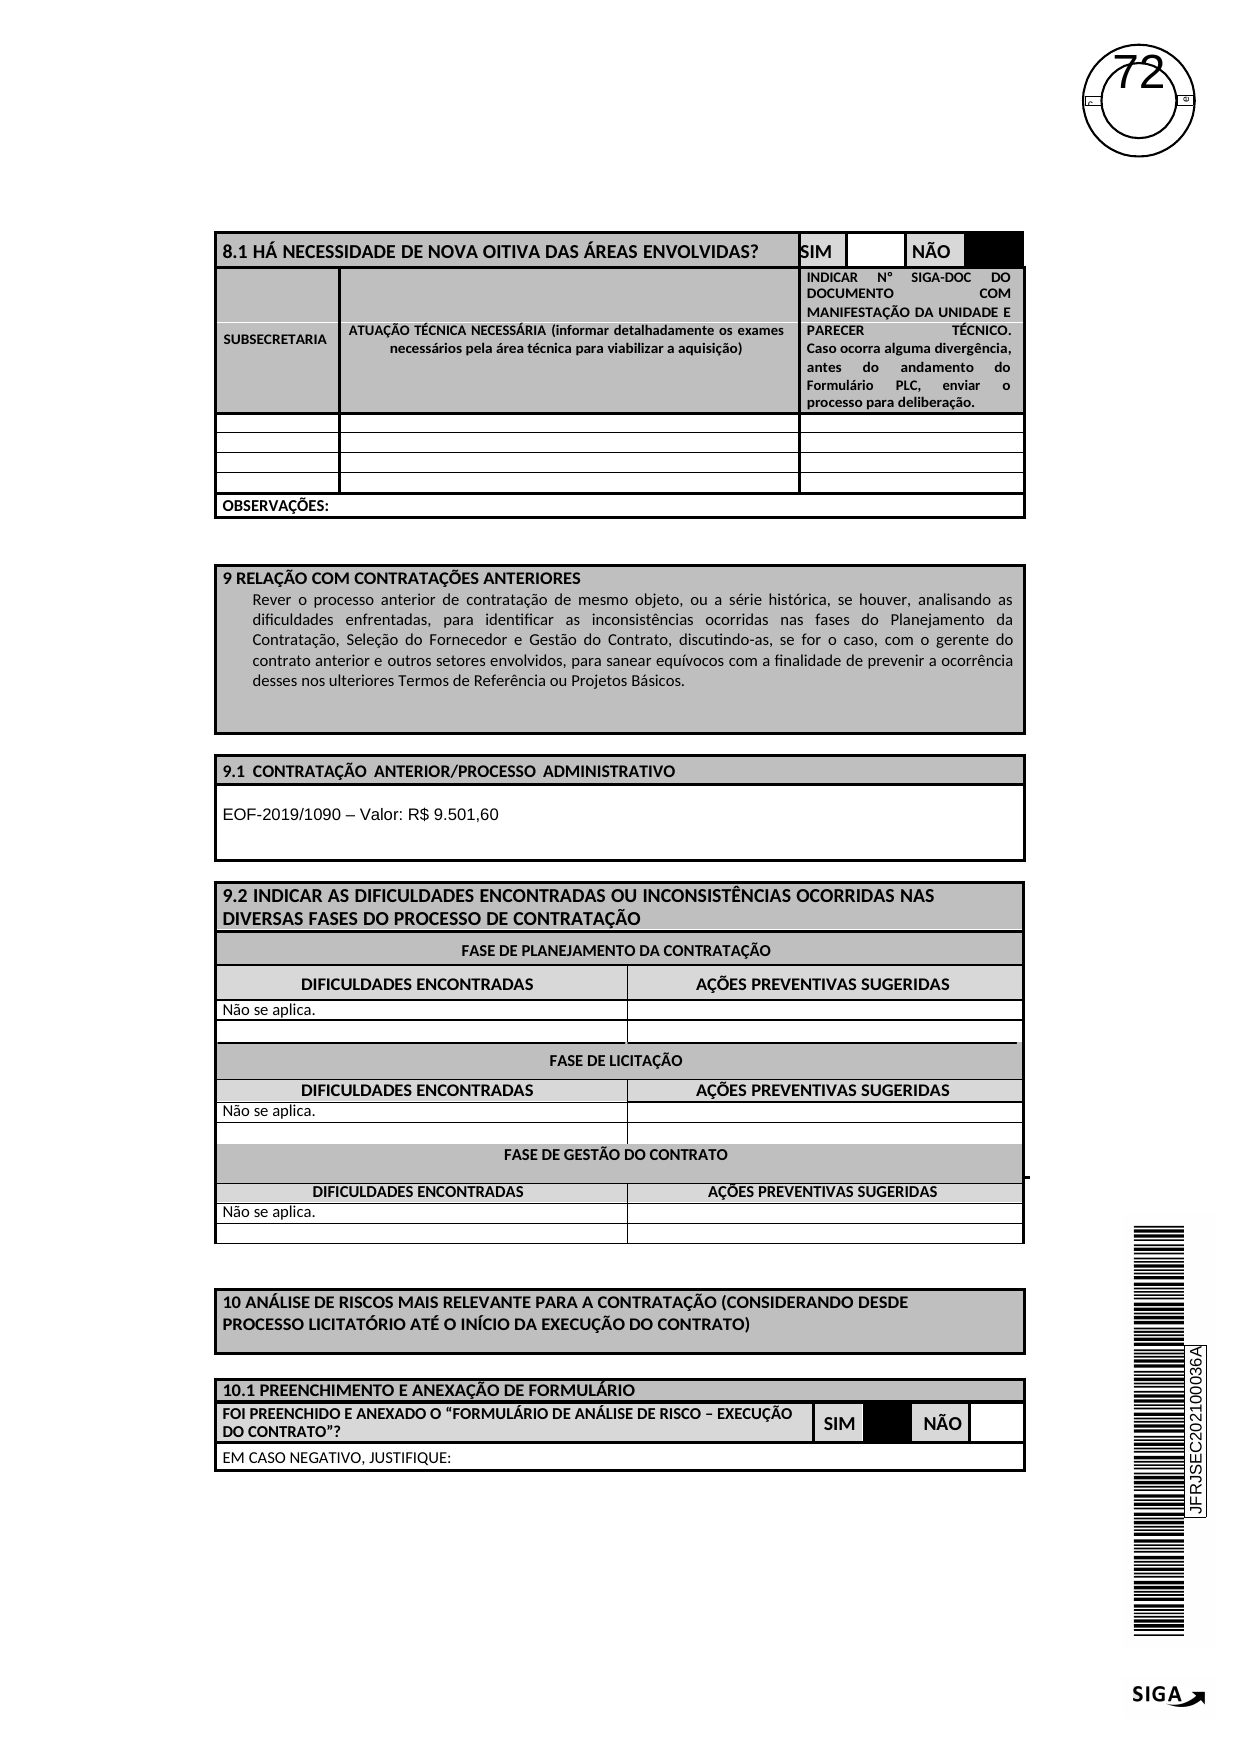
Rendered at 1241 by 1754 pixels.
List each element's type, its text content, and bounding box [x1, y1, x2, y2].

table_cell [217, 269, 338, 286]
table_cell [628, 1001, 1022, 1019]
table_cell DIFICULDADES ENCONTRADAS [217, 1080, 627, 1101]
table_cell [217, 359, 338, 377]
table_cell EOF-2019/1090 – Valor: R$ 9.501,60 [217, 786, 1023, 858]
table_cell [801, 473, 1023, 492]
table_cell [341, 286, 798, 304]
table_cell [341, 269, 798, 286]
table_cell AÇÕES PREVENTIVAS SUGERIDAS [628, 966, 1022, 999]
table_cell DIFICULDADES ENCONTRADAS [217, 1184, 627, 1202]
table_cell FASE DE PLANEJAMENTO DA CONTRATAÇÃO [217, 933, 1022, 964]
table_cell [217, 453, 338, 472]
table_cell [341, 433, 798, 452]
table_cell INDICAR Nº SIGA-DOC DO [801, 269, 1023, 286]
table_cell [628, 1123, 1022, 1144]
table_cell OBSERVAÇÕES: [217, 495, 1023, 516]
table_cell Formulário PLC, enviar o [801, 377, 1023, 396]
table_header NÃO [907, 234, 964, 266]
table_cell processo para deliberação. [801, 396, 1023, 412]
table_cell [341, 304, 798, 322]
table_cell [628, 1103, 1022, 1122]
table_cell EM CASO NEGATIVO, JUSTIFIQUE: [217, 1444, 1023, 1468]
table_header SIM [801, 234, 845, 266]
table_header 10 ANÁLISE DE RISCOS MAIS RELEVANTE PARA A CONTRATAÇÃO (CONSIDERANDO DESDE PROCESSO LICITATÓRIO ATÉ O INÍCIO DA EXECUÇÃO DO CONTRATO) [217, 1291, 1023, 1352]
table_cell [217, 1224, 627, 1243]
table_cell NÃO [912, 1404, 968, 1441]
table_cell [341, 377, 798, 396]
table_cell [341, 359, 798, 377]
table_cell [801, 415, 1023, 432]
table_cell [217, 1123, 627, 1144]
table_cell [628, 1224, 1022, 1243]
table_cell [217, 415, 338, 432]
table_cell FASE DE LICITAÇÃO [217, 1042, 1022, 1079]
table_header 9 RELAÇÃO COM CONTRATAÇÕES ANTERIORES Rever o processo anterior de contratação de mesmo objeto, ou a série histórica, se houver, analisando as dificuldades enfrentadas, para identificar as inconsistências ocorridas nas fases do Planejamento da Contratação, Seleção do Fornecedor e Gestão do Contrato, discutindo-as, se for o caso, com o gerente do contrato anterior e outros setores envolvidos, para sanear equívocos com a finalidade de prevenir a ocorrência desses nos ulteriores Termos de Referência ou Projetos Básicos. [217, 567, 1023, 732]
table_cell [971, 1404, 1023, 1441]
table_cell [217, 286, 338, 304]
table_header 9.2 INDICAR AS DIFICULDADES ENCONTRADAS OU INCONSISTÊNCIAS OCORRIDAS NAS DIVERSAS FASES DO PROCESSO DE CONTRATAÇÃO [217, 884, 1022, 929]
table_cell DIFICULDADES ENCONTRADAS [217, 966, 627, 999]
table_cell [628, 1021, 1022, 1042]
table_cell [628, 1204, 1022, 1223]
table_cell antes do andamento do [801, 359, 1023, 377]
table_cell [341, 453, 798, 472]
table_cell [341, 415, 798, 432]
table_header 8.1 HÁ NECESSIDADE DE NOVA OITIVA DAS ÁREAS ENVOLVIDAS? [217, 234, 798, 266]
text JFRJSEC202100036A [1186, 1347, 1206, 1514]
picture [1133, 1686, 1205, 1707]
table_cell [341, 473, 798, 492]
table_cell FASE DE GESTÃO DO CONTRATO [217, 1144, 1022, 1183]
table_cell Não se aplica. [217, 1103, 627, 1122]
text ç [1088, 98, 1101, 105]
table_cell [217, 304, 338, 322]
table_cell DOCUMENTO COM [801, 286, 1023, 304]
table_header [848, 234, 904, 266]
table_cell [863, 1404, 912, 1441]
table_cell [341, 396, 798, 412]
table_cell [801, 453, 1023, 472]
table_cell SUBSECRETARIA [217, 323, 338, 359]
table_cell [217, 396, 338, 412]
table_cell Não se aplica. [217, 1001, 627, 1019]
table_cell AÇÕES PREVENTIVAS SUGERIDAS [628, 1080, 1022, 1101]
table_cell [217, 473, 338, 492]
table_header [964, 231, 1024, 266]
table_header 9.1 CONTRATAÇÃO ANTERIOR/PROCESSO ADMINISTRATIVO [217, 757, 1023, 783]
table_cell ATUAÇÃO TÉCNICA NECESSÁRIA (informar detalhadamente os exames necessários pela área técnica para viabilizar a aquisição) [341, 323, 798, 359]
table_cell MANIFESTAÇÃO DA UNIDADE E [801, 304, 1023, 322]
table_cell [217, 1021, 627, 1042]
table_header 10.1 PREENCHIMENTO E ANEXAÇÃO DE FORMULÁRIO [217, 1381, 1023, 1400]
table_cell [217, 377, 338, 396]
table_cell [801, 433, 1023, 452]
table_cell [217, 433, 338, 452]
table_cell AÇÕES PREVENTIVAS SUGERIDAS [628, 1184, 1022, 1202]
table_cell Não se aplica. [217, 1204, 627, 1223]
table_cell PARECER TÉCNICO. Caso ocorra alguma divergência, [801, 323, 1023, 359]
table_cell SIM [815, 1404, 862, 1441]
table_cell FOI PREENCHIDO E ANEXADO O “FORMULÁRIO DE ANÁLISE DE RISCO – EXECUÇÃO DO CONTRATO”? [217, 1404, 812, 1441]
